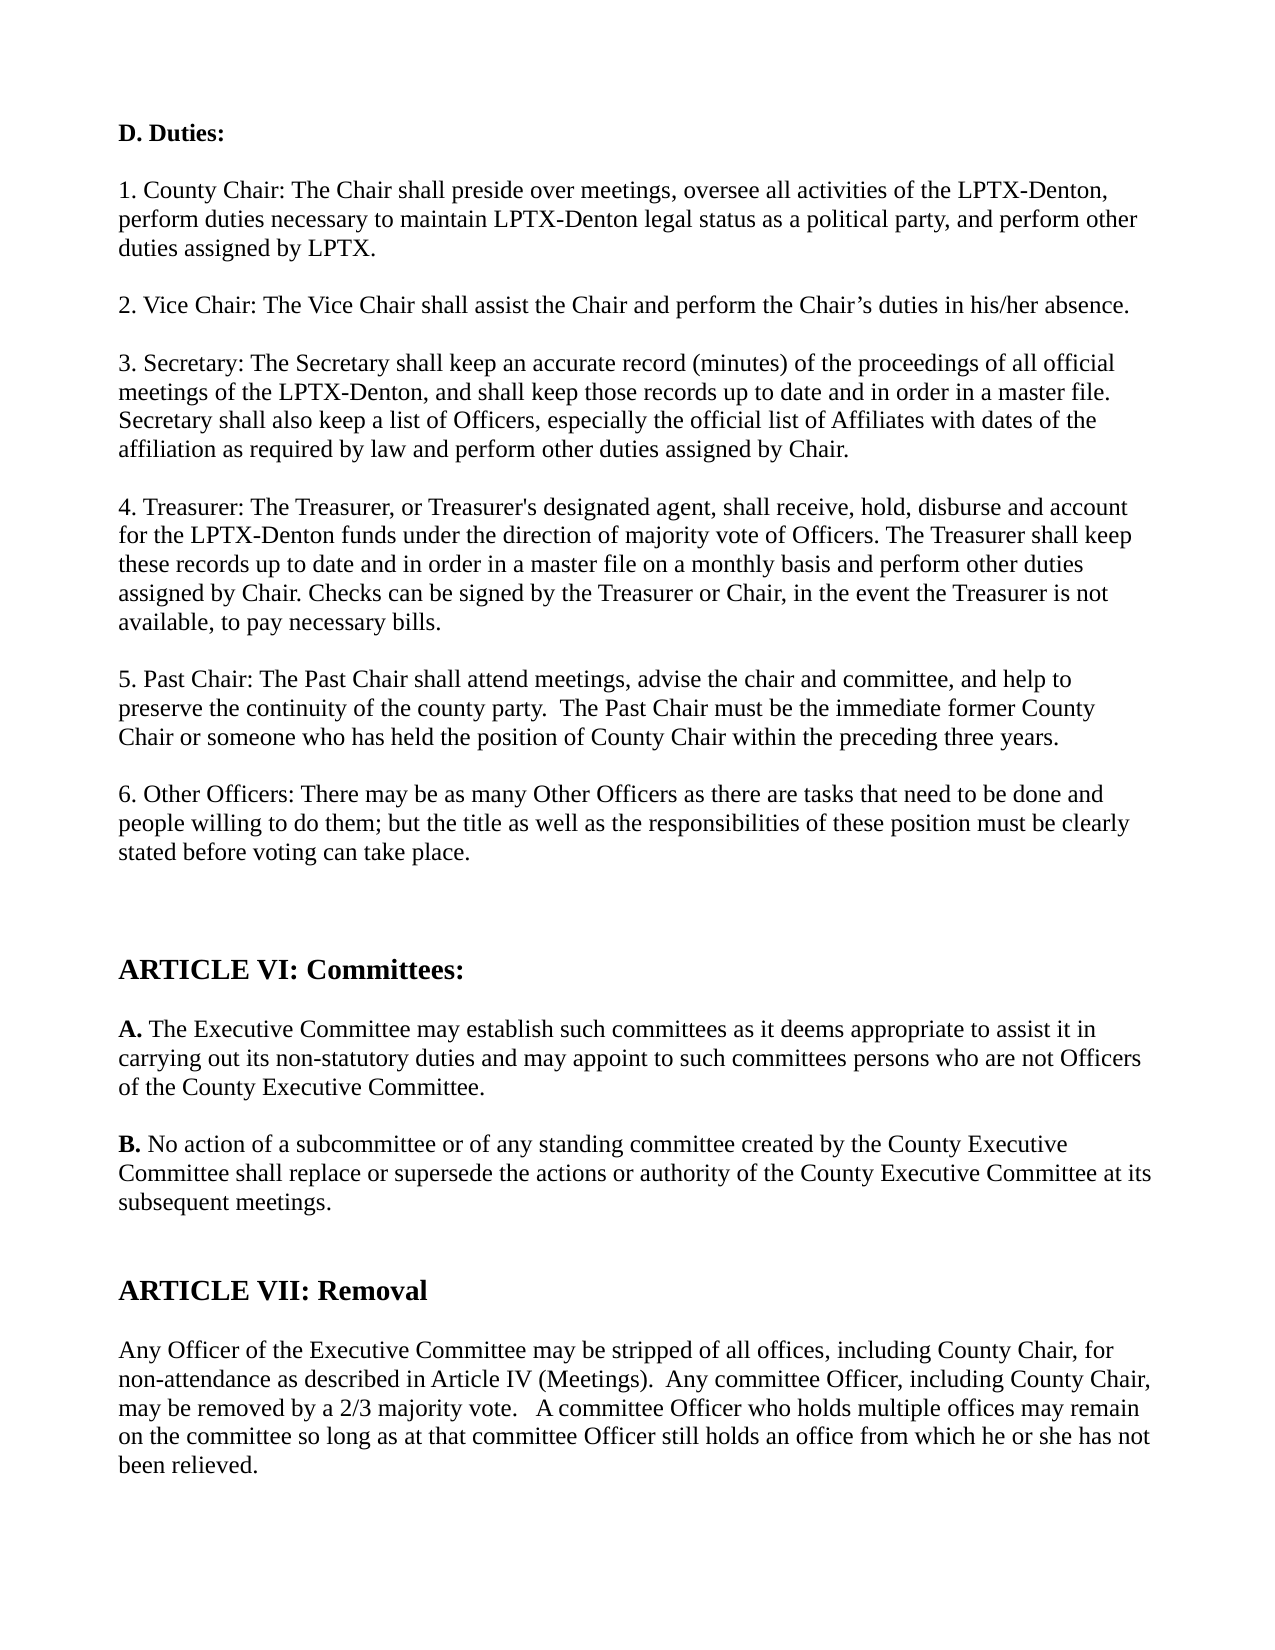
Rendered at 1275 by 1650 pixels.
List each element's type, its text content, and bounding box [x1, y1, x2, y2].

text ARTICLE VI: Committees: [118, 952, 1157, 985]
text 1. County Chair: The Chair shall preside over meetings, oversee all activities of the LPTX-Denton, perform duties necessary to maintain LPTX-Denton legal status as a political party, and perform other duties assigned by LPTX. [118, 176, 1157, 262]
text D. Duties: [118, 118, 1157, 147]
text B. No action of a subcommittee or of any standing committee created by the County Executive Committee shall replace or supersede the actions or authority of the County Executive Committee at its subsequent meetings. [118, 1129, 1157, 1215]
text Any Officer of the Executive Committee may be stripped of all offices, including County Chair, for non-attendance as described in Article IV (Meetings). Any committee Officer, including County Chair, may be removed by a 2/3 majority vote. A committee Officer who holds multiple offices may remain on the committee so long as at that committee Officer still holds an office from which he or she has not been relieved. [118, 1335, 1157, 1479]
text 6. Other Officers: There may be as many Other Officers as there are tasks that need to be done and people willing to do them; but the title as well as the responsibilities of these position must be clearly stated before voting can take place. [118, 779, 1157, 866]
text 2. Vice Chair: The Vice Chair shall assist the Chair and perform the Chair’s duties in his/her absence. [118, 291, 1157, 319]
text ARTICLE VII: Removal [118, 1273, 1157, 1306]
text 3. Secretary: The Secretary shall keep an accurate record (minutes) of the proceedings of all official meetings of the LPTX-Denton, and shall keep those records up to date and in order in a master file. Secretary shall also keep a list of Officers, especially the official list of Affiliates with dates of the affiliation as required by law and perform other duties assigned by Chair. [118, 348, 1157, 463]
text 5. Past Chair: The Past Chair shall attend meetings, advise the chair and committee, and help to preserve the continuity of the county party. The Past Chair must be the immediate former County Chair or someone who has held the position of County Chair within the preceding three years. [118, 664, 1157, 751]
text 4. Treasurer: The Treasurer, or Treasurer's designated agent, shall receive, hold, disburse and account for the LPTX-Denton funds under the direction of majority vote of Officers. The Treasurer shall keep these records up to date and in order in a master file on a monthly basis and perform other duties assigned by Chair. Checks can be signed by the Treasurer or Chair, in the event the Treasurer is not available, to pay necessary bills. [118, 492, 1157, 636]
text A. The Executive Committee may establish such committees as it deems appropriate to assist it in carrying out its non-statutory duties and may appoint to such committees persons who are not Officers of the County Executive Committee. [118, 1014, 1157, 1100]
